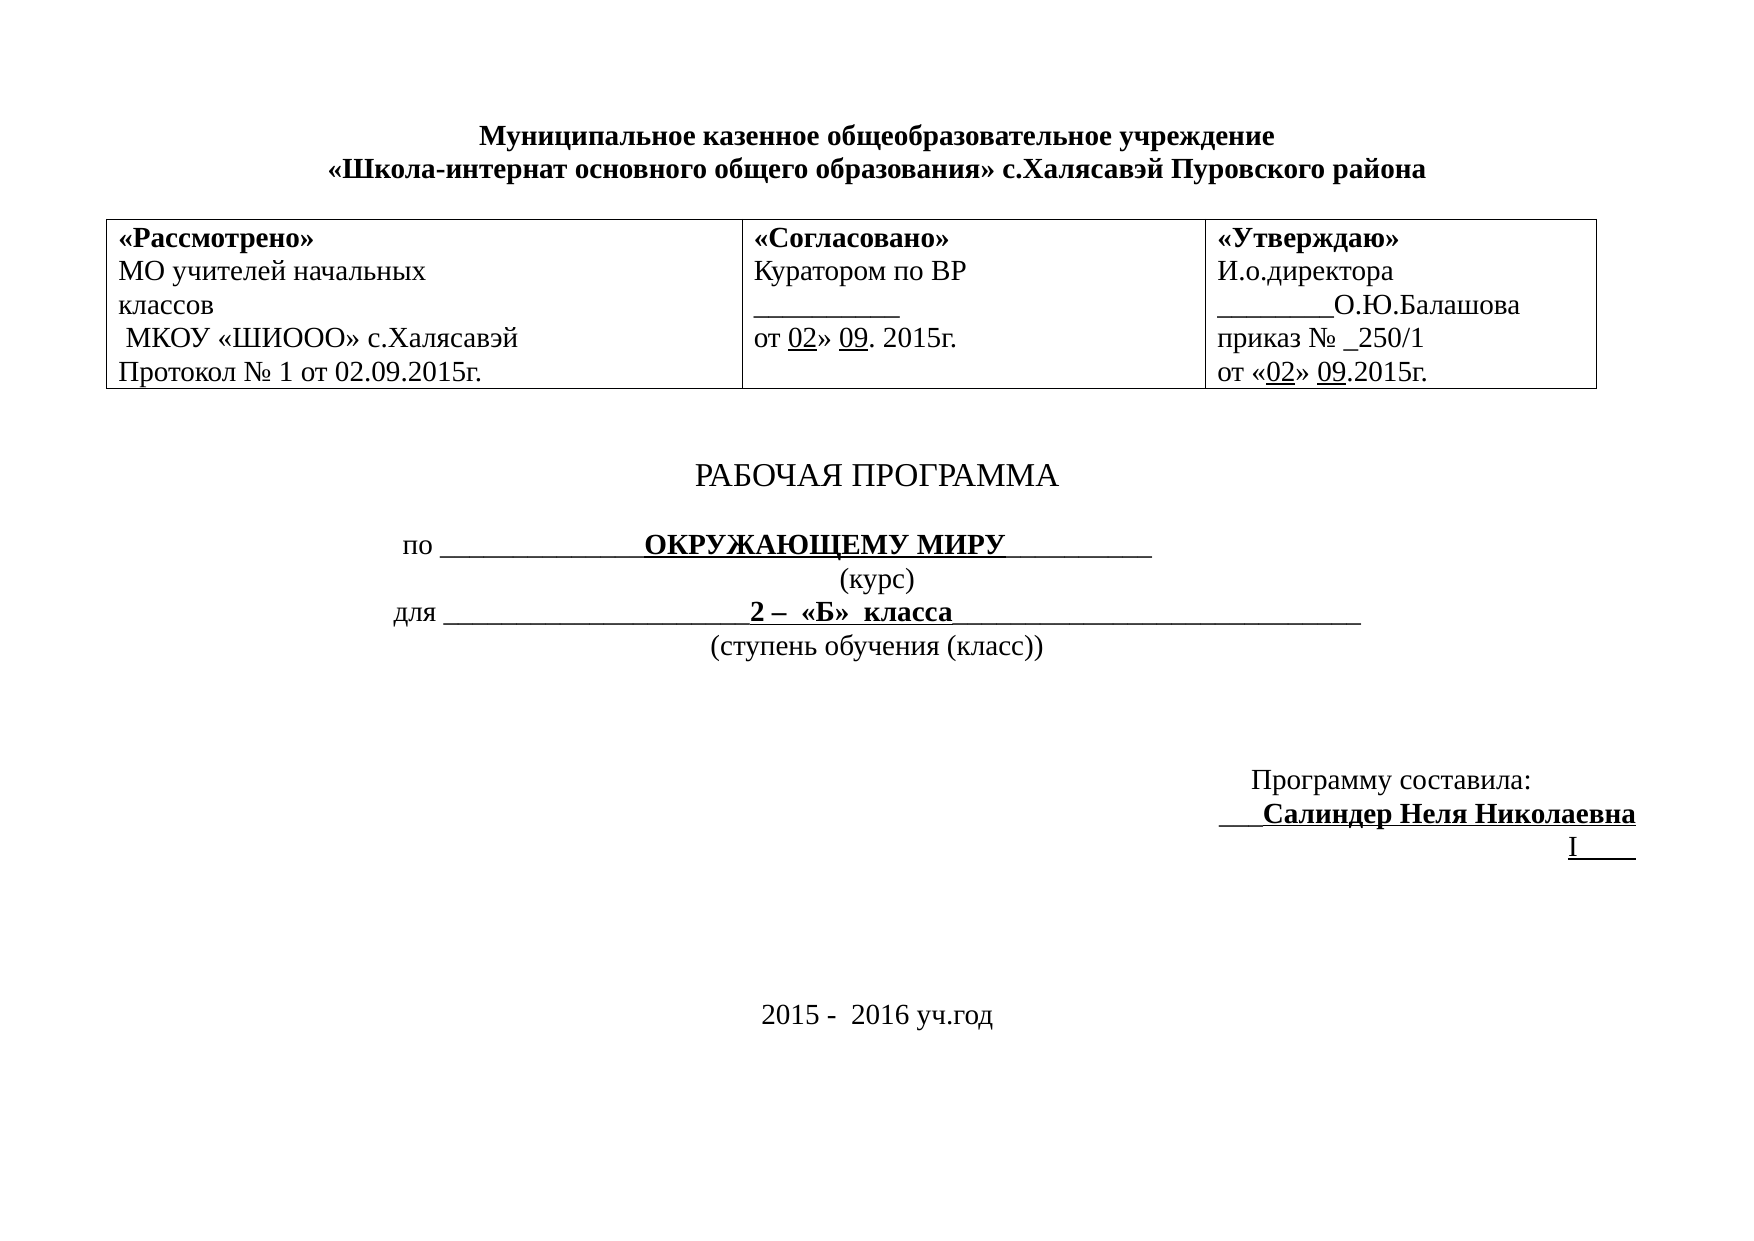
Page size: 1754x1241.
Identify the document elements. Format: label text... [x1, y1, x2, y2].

text ___Салиндер Неля Николаевна [118, 796, 1636, 829]
text «Школа-интернат основного общего образования» с.Халясавэй Пуровского района [118, 152, 1636, 185]
table_header «Рассмотрено» МО учителей начальных классов МКОУ «ШИООО» с.Халясавэй Протокол № 1 от 02.09.2015г. [107, 220, 742, 387]
text по ______________ОКРУЖАЮЩЕМУ МИРУ__________ [118, 527, 1636, 561]
text (курс) [118, 561, 1636, 594]
text 2015 - 2016 уч.год [118, 997, 1636, 1031]
text Муниципальное казенное общеобразовательное учреждение [118, 118, 1636, 152]
text Программу составила: [118, 695, 1636, 796]
table_header «Согласовано» Куратором по ВР __________ от 02» 09. 2015г. [743, 220, 1205, 387]
text (ступень обучения (класс)) [118, 628, 1636, 662]
text РАБОЧАЯ ПРОГРАММА [118, 456, 1636, 494]
table_header «Утверждаю» И.о.директора ________О.Ю.Балашова приказ № _250/1 от «02» 09.2015г. [1206, 220, 1596, 387]
text I [118, 829, 1636, 863]
text для _____________________2 – «Б» класса____________________________ [118, 594, 1636, 628]
